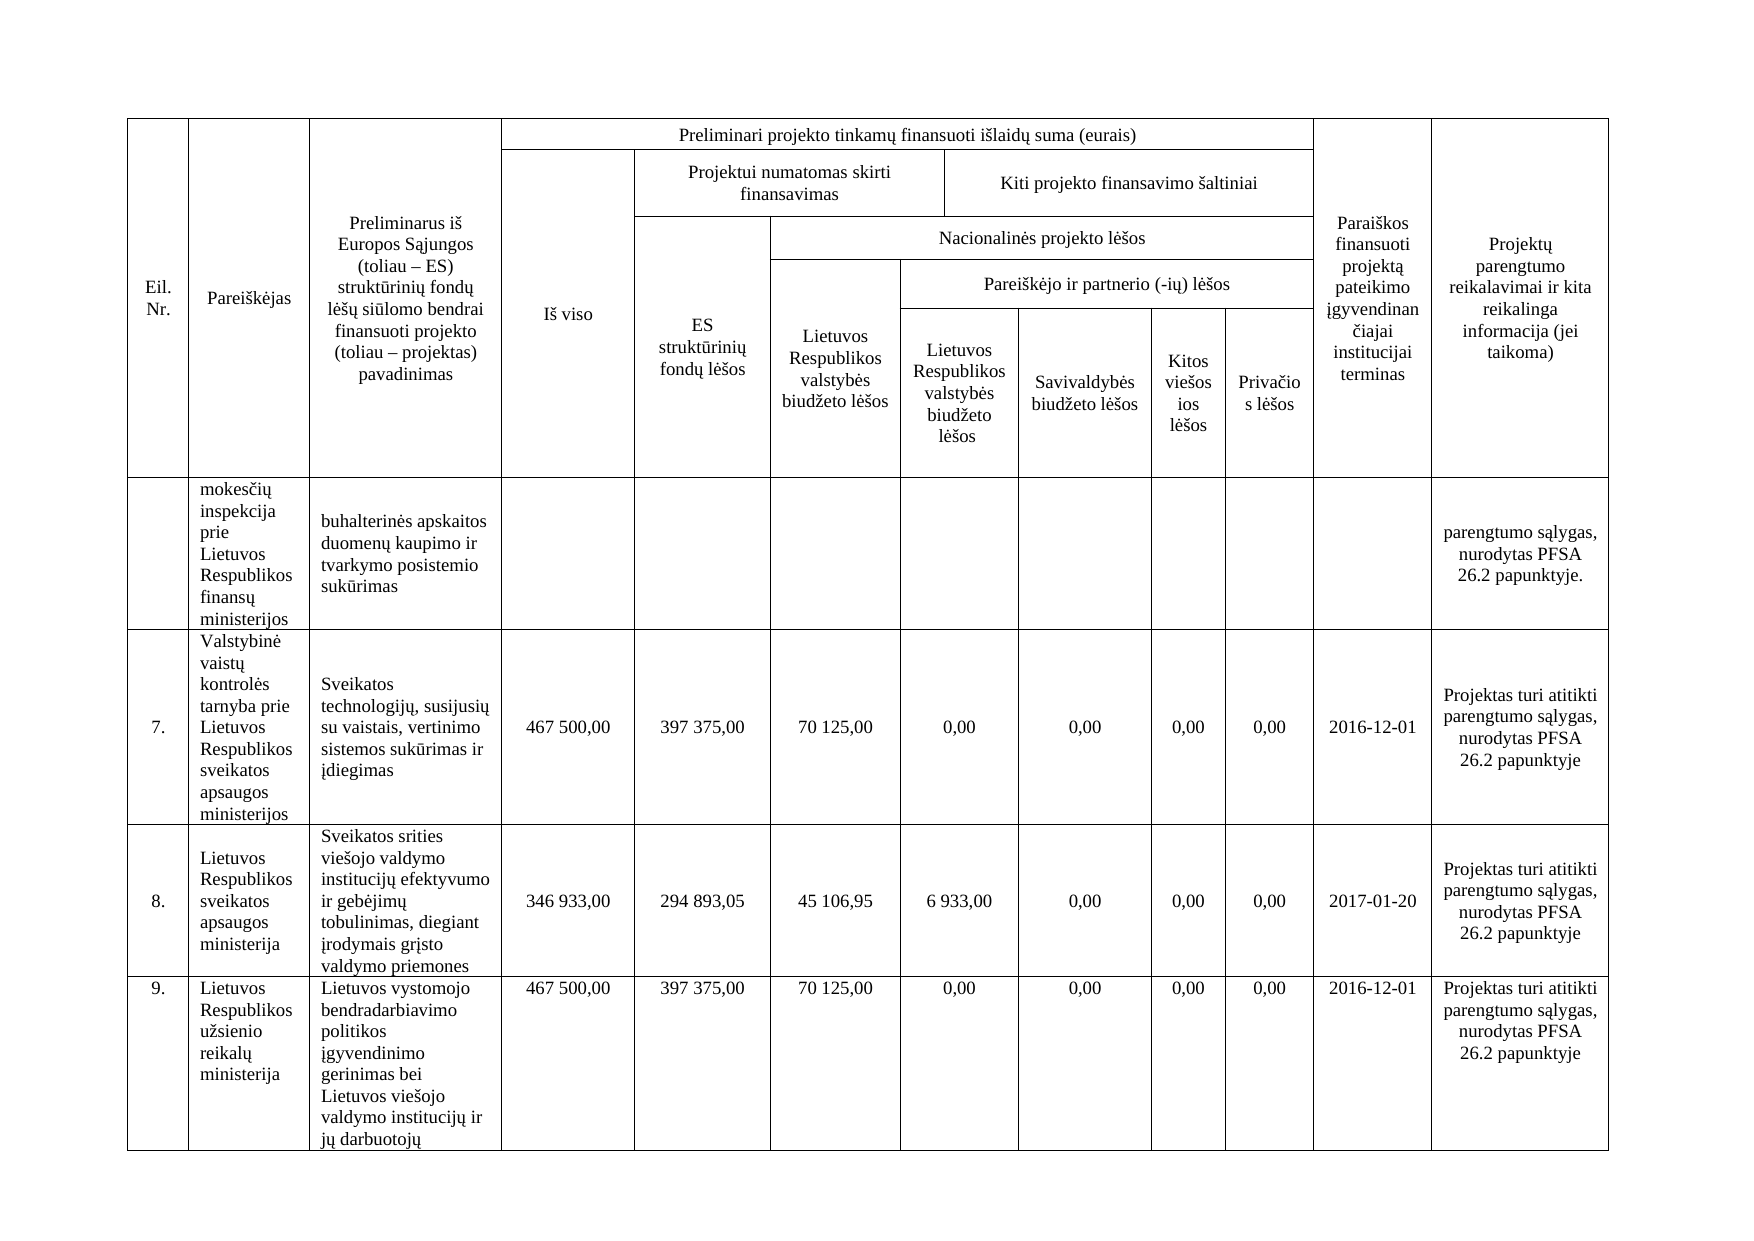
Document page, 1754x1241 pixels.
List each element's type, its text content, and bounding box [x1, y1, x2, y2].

table_cell 70 125,00 [771, 630, 900, 824]
table_header Preliminari projekto tinkamų finansuoti išlaidų suma (eurais) [502, 119, 1313, 149]
table_cell Kitos viešosios lėšos [1152, 309, 1225, 477]
table_cell 294 893,05 [635, 825, 770, 976]
table_cell Nacionalinės projekto lėšos [771, 217, 1313, 259]
table_cell Lietuvos Respublikos valstybės biudžeto lėšos [771, 260, 900, 477]
table_cell Kiti projekto finansavimo šaltiniai [945, 150, 1313, 216]
table_cell [502, 478, 634, 629]
table_cell Lietuvos Respublikos valstybės biudžeto lėšos [901, 309, 1018, 477]
table_cell Privačios lėšos [1226, 309, 1313, 477]
table_cell Projektui numatomas skirti finansavimas [635, 150, 944, 216]
table_cell 45 106,95 [771, 825, 900, 976]
table_header Pareiškėjas [189, 119, 309, 477]
table_cell Sveikatos srities viešojo valdymo institucijų efektyvumo ir gebėjimų tobulinimas, diegiant įrodymais grįsto valdymo priemones [310, 825, 501, 976]
table_cell 8. [128, 825, 188, 976]
table_cell [1314, 478, 1431, 629]
table_cell 2017-01-20 [1314, 825, 1431, 976]
table_cell 0,00 [1226, 977, 1313, 1149]
table_header Eil. Nr. [128, 119, 188, 477]
table_cell Projektas turi atitikti parengtumo sąlygas, nurodytas PFSA 26.2 papunktyje [1432, 825, 1608, 976]
table_cell Projektas turi atitikti parengtumo sąlygas, nurodytas PFSA 26.2 papunktyje [1432, 977, 1608, 1149]
table_cell 6 933,00 [901, 825, 1018, 976]
table_cell [1019, 478, 1151, 629]
table_cell parengtumo sąlygas, nurodytas PFSA 26.2 papunktyje. [1432, 478, 1608, 629]
table_cell 0,00 [1152, 630, 1225, 824]
table_cell 0,00 [1152, 977, 1225, 1149]
table_cell 346 933,00 [502, 825, 634, 976]
table_cell Pareiškėjo ir partnerio (-ių) lėšos [901, 260, 1313, 307]
table_cell Lietuvos Respublikos sveikatos apsaugos ministerija [189, 825, 309, 976]
table_cell 397 375,00 [635, 977, 770, 1149]
table_cell [128, 478, 188, 629]
table_cell Projektas turi atitikti parengtumo sąlygas, nurodytas PFSA 26.2 papunktyje [1432, 630, 1608, 824]
table_cell 70 125,00 [771, 977, 900, 1149]
table_cell 0,00 [1019, 825, 1151, 976]
table_cell 0,00 [1226, 825, 1313, 976]
table_cell Iš viso [502, 150, 634, 477]
table_cell 0,00 [1019, 630, 1151, 824]
table_cell 467 500,00 [502, 630, 634, 824]
table_cell [901, 478, 1018, 629]
table_header Paraiškos finansuoti projektą pateikimo įgyvendinančiajai institucijai terminas [1314, 119, 1431, 477]
table_cell Lietuvos Respublikos užsienio reikalų ministerija [189, 977, 309, 1149]
table_cell Lietuvos vystomojo bendradarbiavimo politikos įgyvendinimo gerinimas bei Lietuvos viešojo valdymo institucijų ir jų darbuotojų [310, 977, 501, 1149]
table_cell ES struktūrinių fondų lėšos [635, 217, 770, 477]
table_cell Valstybinė vaistų kontrolės tarnyba prie Lietuvos Respublikos sveikatos apsaugos ministerijos [189, 630, 309, 824]
table_cell 0,00 [1226, 630, 1313, 824]
table_cell 0,00 [1152, 825, 1225, 976]
table_cell 7. [128, 630, 188, 824]
table_cell 9. [128, 977, 188, 1149]
table_cell [771, 478, 900, 629]
table_cell [635, 478, 770, 629]
table_cell 467 500,00 [502, 977, 634, 1149]
table_cell 2016-12-01 [1314, 630, 1431, 824]
table_cell 0,00 [1019, 977, 1151, 1149]
table_header Preliminarus iš Europos Sąjungos (toliau – ES) struktūrinių fondų lėšų siūlomo bendrai finansuoti projekto (toliau – projektas) pavadinimas [310, 119, 501, 477]
table_cell Sveikatos technologijų, susijusių su vaistais, vertinimo sistemos sukūrimas ir įdiegimas [310, 630, 501, 824]
table_cell Savivaldybės biudžeto lėšos [1019, 309, 1151, 477]
table_cell 397 375,00 [635, 630, 770, 824]
table_cell [1226, 478, 1313, 629]
table_cell buhalterinės apskaitos duomenų kaupimo ir tvarkymo posistemio sukūrimas [310, 478, 501, 629]
table_cell [1152, 478, 1225, 629]
table_cell 2016-12-01 [1314, 977, 1431, 1149]
table_cell 0,00 [901, 977, 1018, 1149]
table_header Projektų parengtumo reikalavimai ir kita reikalinga informacija (jei taikoma) [1432, 119, 1608, 477]
table_cell mokesčių inspekcija prie Lietuvos Respublikos finansų ministerijos [189, 478, 309, 629]
table_cell 0,00 [901, 630, 1018, 824]
